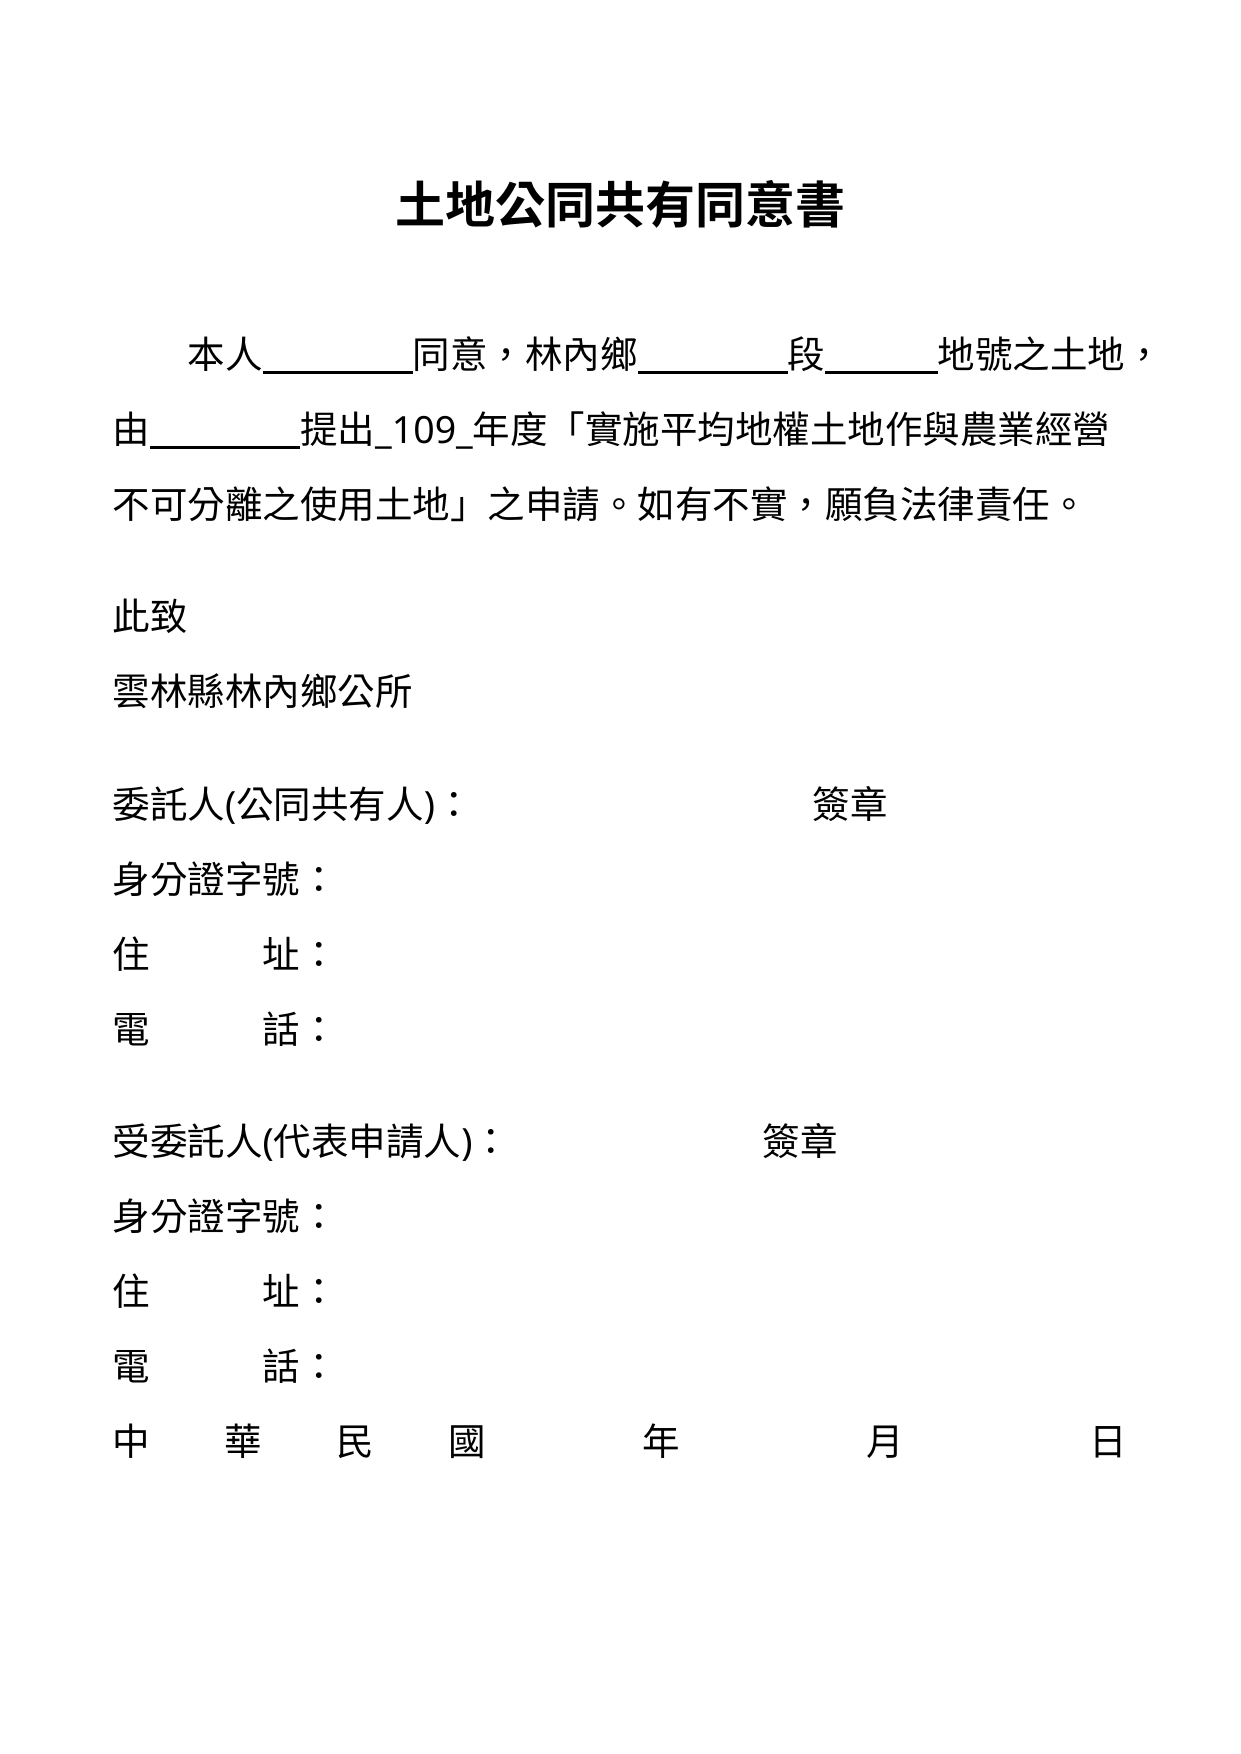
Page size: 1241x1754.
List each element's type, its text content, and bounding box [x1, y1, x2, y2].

text 電 話： [112, 989, 1128, 1064]
text 委託人(公同共有人)： 簽章 [112, 764, 1128, 839]
text 住 址： [112, 1252, 1128, 1327]
text 中華民國 年 月 日 [112, 1402, 1128, 1477]
text 雲林縣林內鄉公所 [112, 652, 1128, 727]
text 此致 [112, 577, 1128, 652]
text 身分證字號： [112, 839, 1128, 914]
text 本人 同意，林內鄉 段 地號之土地，由 提出_109_年度「實施平均地權土地作與農業經營不可分離之使用土地」之申請。如有不實，願負法律責任。 [112, 314, 1128, 539]
text 身分證字號： [112, 1177, 1128, 1252]
text 受委託人(代表申請人)： 簽章 [112, 1102, 1128, 1177]
text 住 址： [112, 914, 1128, 989]
text 土地公同共有同意書 [112, 164, 1128, 239]
text 電 話： [112, 1327, 1128, 1402]
